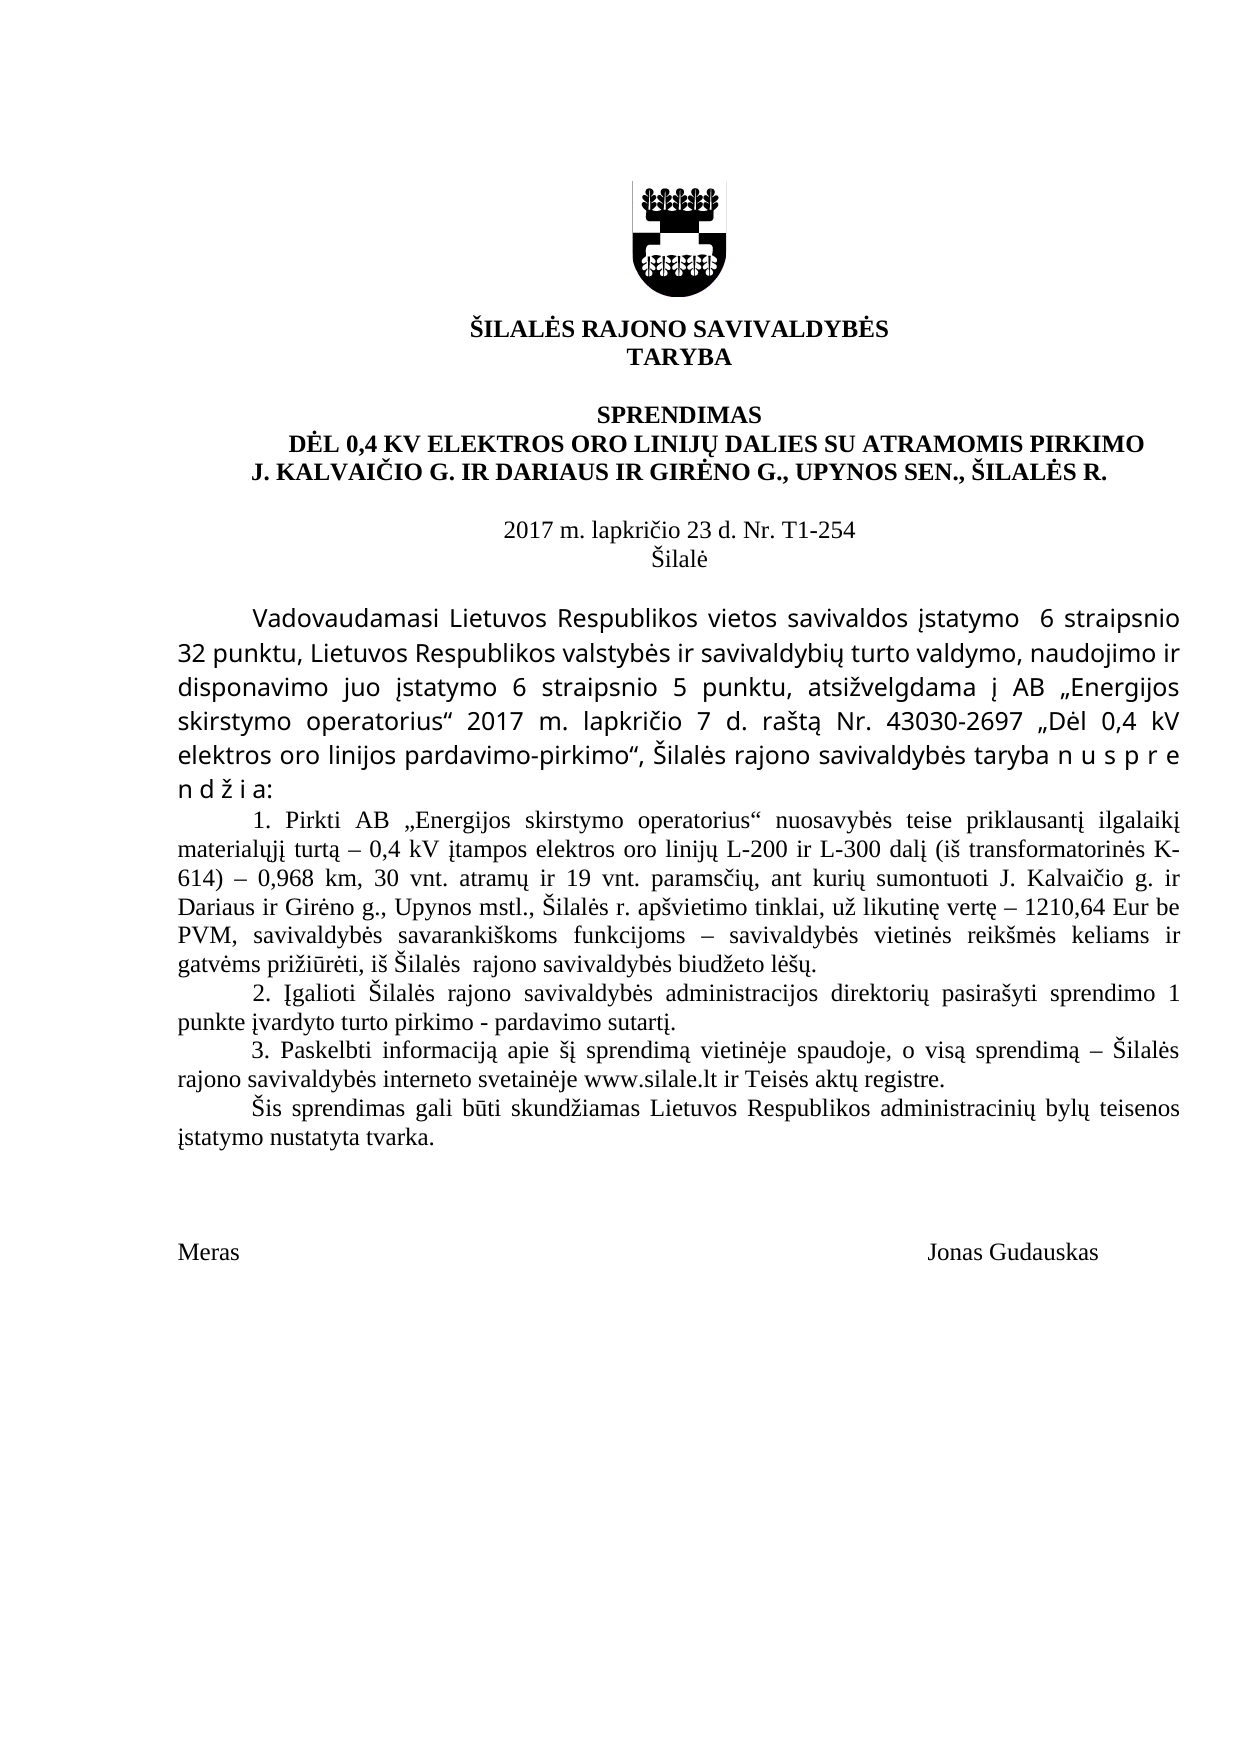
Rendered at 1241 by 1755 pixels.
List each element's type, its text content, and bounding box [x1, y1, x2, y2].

text 3. Paskelbti informaciją apie šį sprendimą vietinėje spaudoje, o visą sprendimą – Šilalės rajono savivaldybės interneto svetainėje www.silale.lt ir Teisės aktų registre. [177, 1036, 1181, 1093]
text SPRENDIMAS [177, 400, 1181, 429]
text TARYBA [177, 342, 1181, 371]
text Šilalė [177, 544, 1181, 572]
text 2017 m. lapkričio 23 d. Nr. T1-254 [177, 515, 1181, 544]
text DĖL 0,4 KV ELEKTROS ORO LINIJŲ DALIES SU ATRAMOMIS PIRKIMO J. KALVAIČIO G. IR DARIAUS IR GIRĖNO G., UPYNOS SEN., ŠILALĖS R. [177, 429, 1181, 486]
text Meras Jonas Gudauskas [177, 1237, 1181, 1266]
text 1. Pirkti AB „Energijos skirstymo operatorius“ nuosavybės teise priklausantį ilgalaikį materialųjį turtą – 0,4 kV įtampos elektros oro linijų L-200 ir L-300 dalį (iš transformatorinės K-614) – 0,968 km, 30 vnt. atramų ir 19 vnt. paramsčių, ant kurių sumontuoti J. Kalvaičio g. ir Dariaus ir Girėno g., Upynos mstl., Šilalės r. apšvietimo tinklai, už likutinę vertę – 1210,64 Eur be PVM, savivaldybės savarankiškoms funkcijoms – savivaldybės vietinės reikšmės keliams ir gatvėms prižiūrėti, iš Šilalės rajono savivaldybės biudžeto lėšų. [177, 806, 1181, 978]
text Šis sprendimas gali būti skundžiamas Lietuvos Respublikos administracinių bylų teisenos įstatymo nustatyta tvarka. [177, 1093, 1181, 1151]
text ŠILALĖS RAJONO SAVIVALDYBĖS [177, 314, 1181, 342]
text 2. Įgalioti Šilalės rajono savivaldybės administracijos direktorių pasirašyti sprendimo 1 punkte įvardyto turto pirkimo - pardavimo sutartį. [177, 978, 1181, 1036]
text Vadovaudamasi Lietuvos Respublikos vietos savivaldos įstatymo 6 straipsnio 32 punktu, Lietuvos Respublikos valstybės ir savivaldybių turto valdymo, naudojimo ir disponavimo juo įstatymo 6 straipsnio 5 punktu, atsižvelgdama į AB „Energijos skirstymo operatorius“ 2017 m. lapkričio 7 d. raštą Nr. 43030-2697 „Dėl 0,4 kV elektros oro linijos pardavimo-pirkimo“, Šilalės rajono savivaldybės taryba n u s p r e n d ž i a: [177, 601, 1181, 806]
